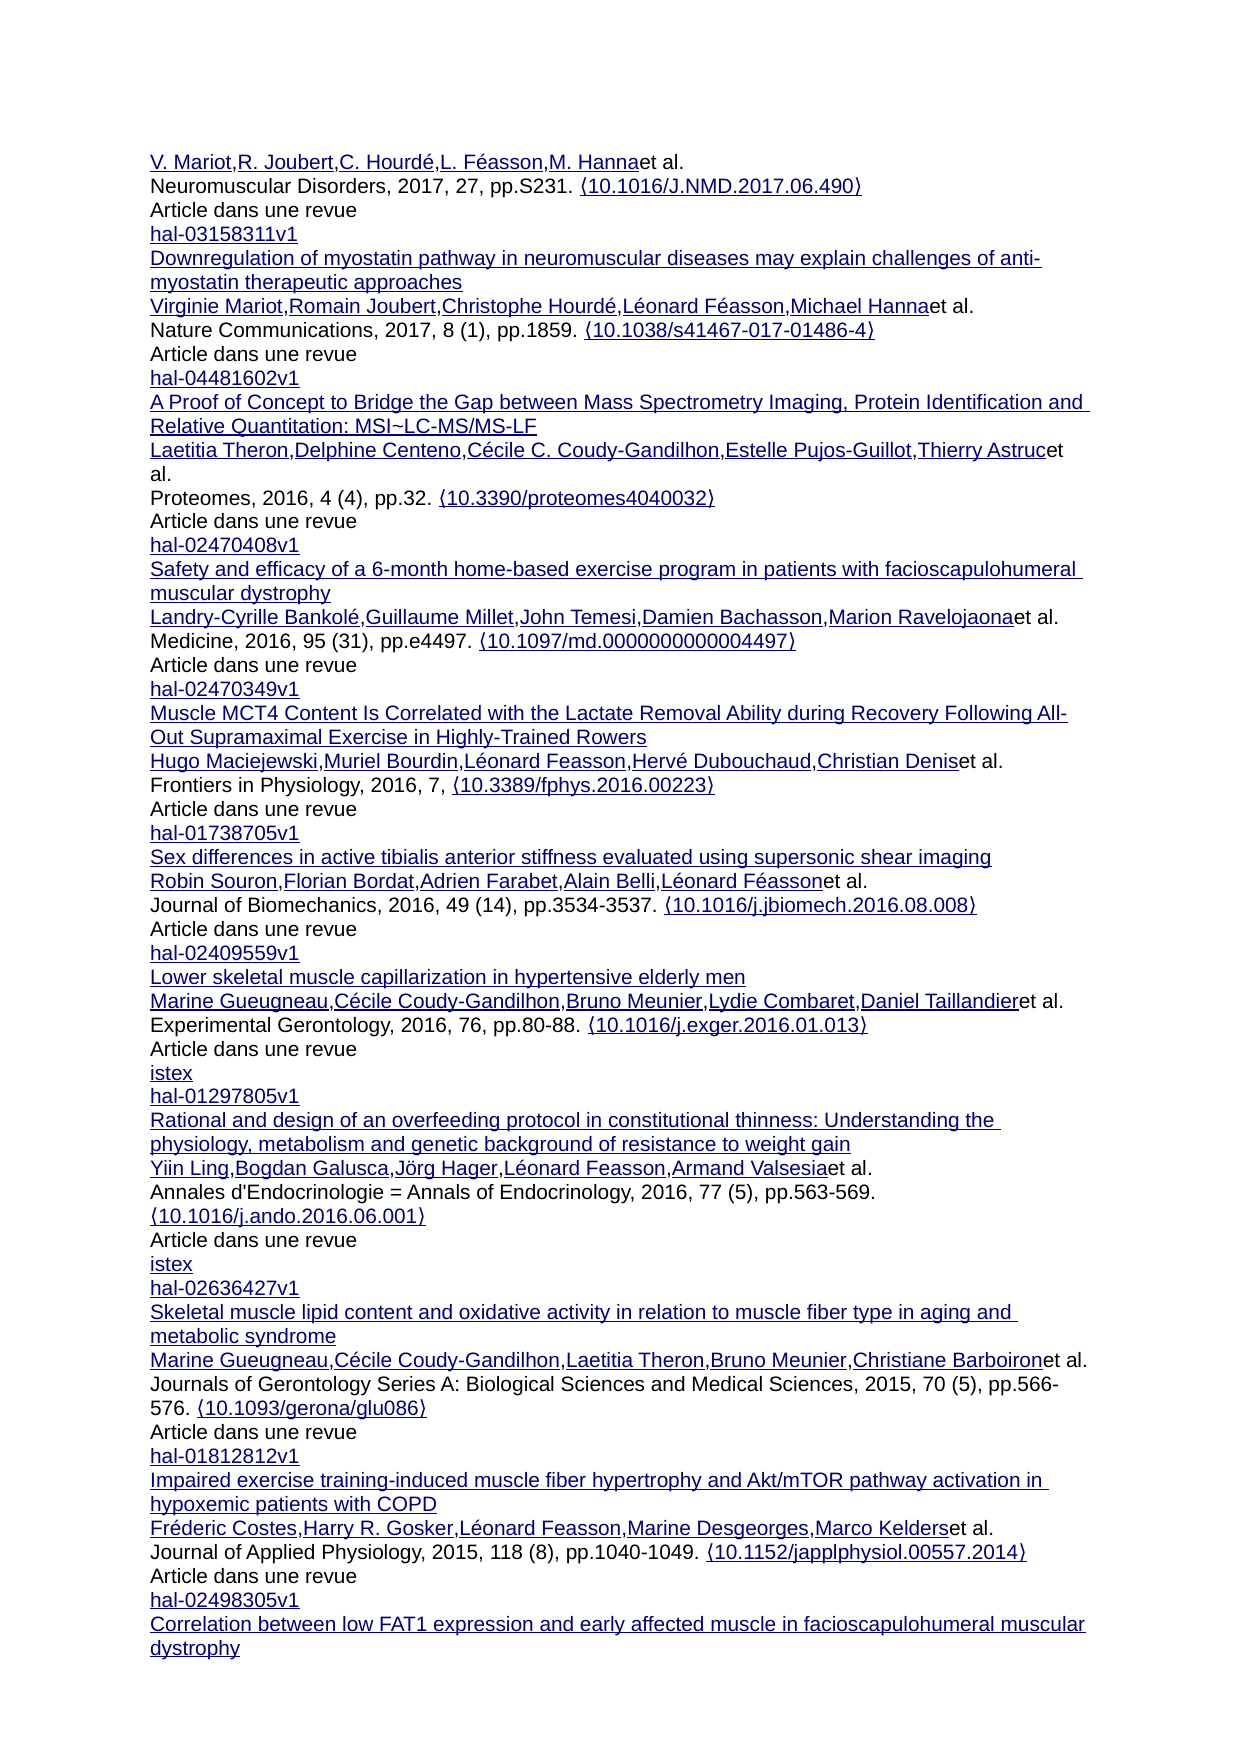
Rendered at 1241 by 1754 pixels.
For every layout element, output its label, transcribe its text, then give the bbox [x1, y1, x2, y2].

table_cell Correlation between low FAT1 expression and early affected muscle in facioscapulohumeral muscular dystrophy [150, 1611, 1090, 1659]
table_cell Rational and design of an overfeeding protocol in constitutional thinness: Understanding the physiology, metabolism and genetic background of resistance to weight gain Yiin Ling,Bogdan Galusca,Jörg Hager,Léonard Feasson,Armand Valsesiaet al. Annales d'Endocrinologie = Annals of Endocrinology, 2016, 77 (5), pp.563-569. ⟨10.1016/j.ando.2016.06.001⟩ Article dans une revue istex hal-02636427v1 [150, 1108, 1090, 1300]
table_cell Downregulation of myostatin pathway in neuromuscular diseases may explain challenges of anti-myostatin therapeutic approaches Virginie Mariot,Romain Joubert,Christophe Hourdé,Léonard Féasson,Michael Hannaet al. Nature Communications, 2017, 8 (1), pp.1859. ⟨10.1038/s41467-017-01486-4⟩ Article dans une revue hal-04481602v1 [150, 246, 1090, 389]
table_cell V. Mariot,R. Joubert,C. Hourdé,L. Féasson,M. Hannaet al. Neuromuscular Disorders, 2017, 27, pp.S231. ⟨10.1016/J.NMD.2017.06.490⟩ Article dans une revue hal-03158311v1 [150, 150, 1090, 246]
table_cell Sex differences in active tibialis anterior stiffness evaluated using supersonic shear imaging Robin Souron,Florian Bordat,Adrien Farabet,Alain Belli,Léonard Féassonet al. Journal of Biomechanics, 2016, 49 (14), pp.3534-3537. ⟨10.1016/j.jbiomech.2016.08.008⟩ Article dans une revue hal-02409559v1 [150, 845, 1090, 964]
table_cell Relative Quantitation: MSI~LC-MS/MS-LF Laetitia Theron,Delphine Centeno,Cécile C. Coudy-Gandilhon,Estelle Pujos-Guillot,Thierry Astrucet al. Proteomes, 2016, 4 (4), pp.32. ⟨10.3390/proteomes4040032⟩ Article dans une revue hal-02470408v1 [150, 412, 1090, 557]
table_cell Impaired exercise training-induced muscle fiber hypertrophy and Akt/mTOR pathway activation in hypoxemic patients with COPD Fréderic Costes,Harry R. Gosker,Léonard Feasson,Marine Desgeorges,Marco Kelderset al. Journal of Applied Physiology, 2015, 118 (8), pp.1040-1049. ⟨10.1152/japplphysiol.00557.2014⟩ Article dans une revue hal-02498305v1 [150, 1468, 1090, 1611]
table_cell Muscle MCT4 Content Is Correlated with the Lactate Removal Ability during Recovery Following All-Out Supramaximal Exercise in Highly-Trained Rowers Hugo Maciejewski,Muriel Bourdin,Léonard Feasson,Hervé Dubouchaud,Christian Deniset al. Frontiers in Physiology, 2016, 7, ⟨10.3389/fphys.2016.00223⟩ Article dans une revue hal-01738705v1 [150, 701, 1090, 845]
table_cell Safety and efficacy of a 6-month home-based exercise program in patients with facioscapulohumeral muscular dystrophy Landry-Cyrille Bankolé,Guillaume Millet,John Temesi,Damien Bachasson,Marion Ravelojaonaet al. Medicine, 2016, 95 (31), pp.e4497. ⟨10.1097/md.0000000000004497⟩ Article dans une revue hal-02470349v1 [150, 557, 1090, 701]
table_cell Lower skeletal muscle capillarization in hypertensive elderly men Marine Gueugneau,Cécile Coudy-Gandilhon,Bruno Meunier,Lydie Combaret,Daniel Taillandieret al. Experimental Gerontology, 2016, 76, pp.80-88. ⟨10.1016/j.exger.2016.01.013⟩ Article dans une revue istex hal-01297805v1 [150, 965, 1090, 1108]
table_cell A Proof of Concept to Bridge the Gap between Mass Spectrometry Imaging, Protein Identification and [150, 390, 1090, 411]
table_cell Skeletal muscle lipid content and oxidative activity in relation to muscle fiber type in aging and metabolic syndrome Marine Gueugneau,Cécile Coudy-Gandilhon,Laetitia Theron,Bruno Meunier,Christiane Barboironet al. Journals of Gerontology Series A: Biological Sciences and Medical Sciences, 2015, 70 (5), pp.566-576. ⟨10.1093/gerona/glu086⟩ Article dans une revue hal-01812812v1 [150, 1300, 1090, 1468]
